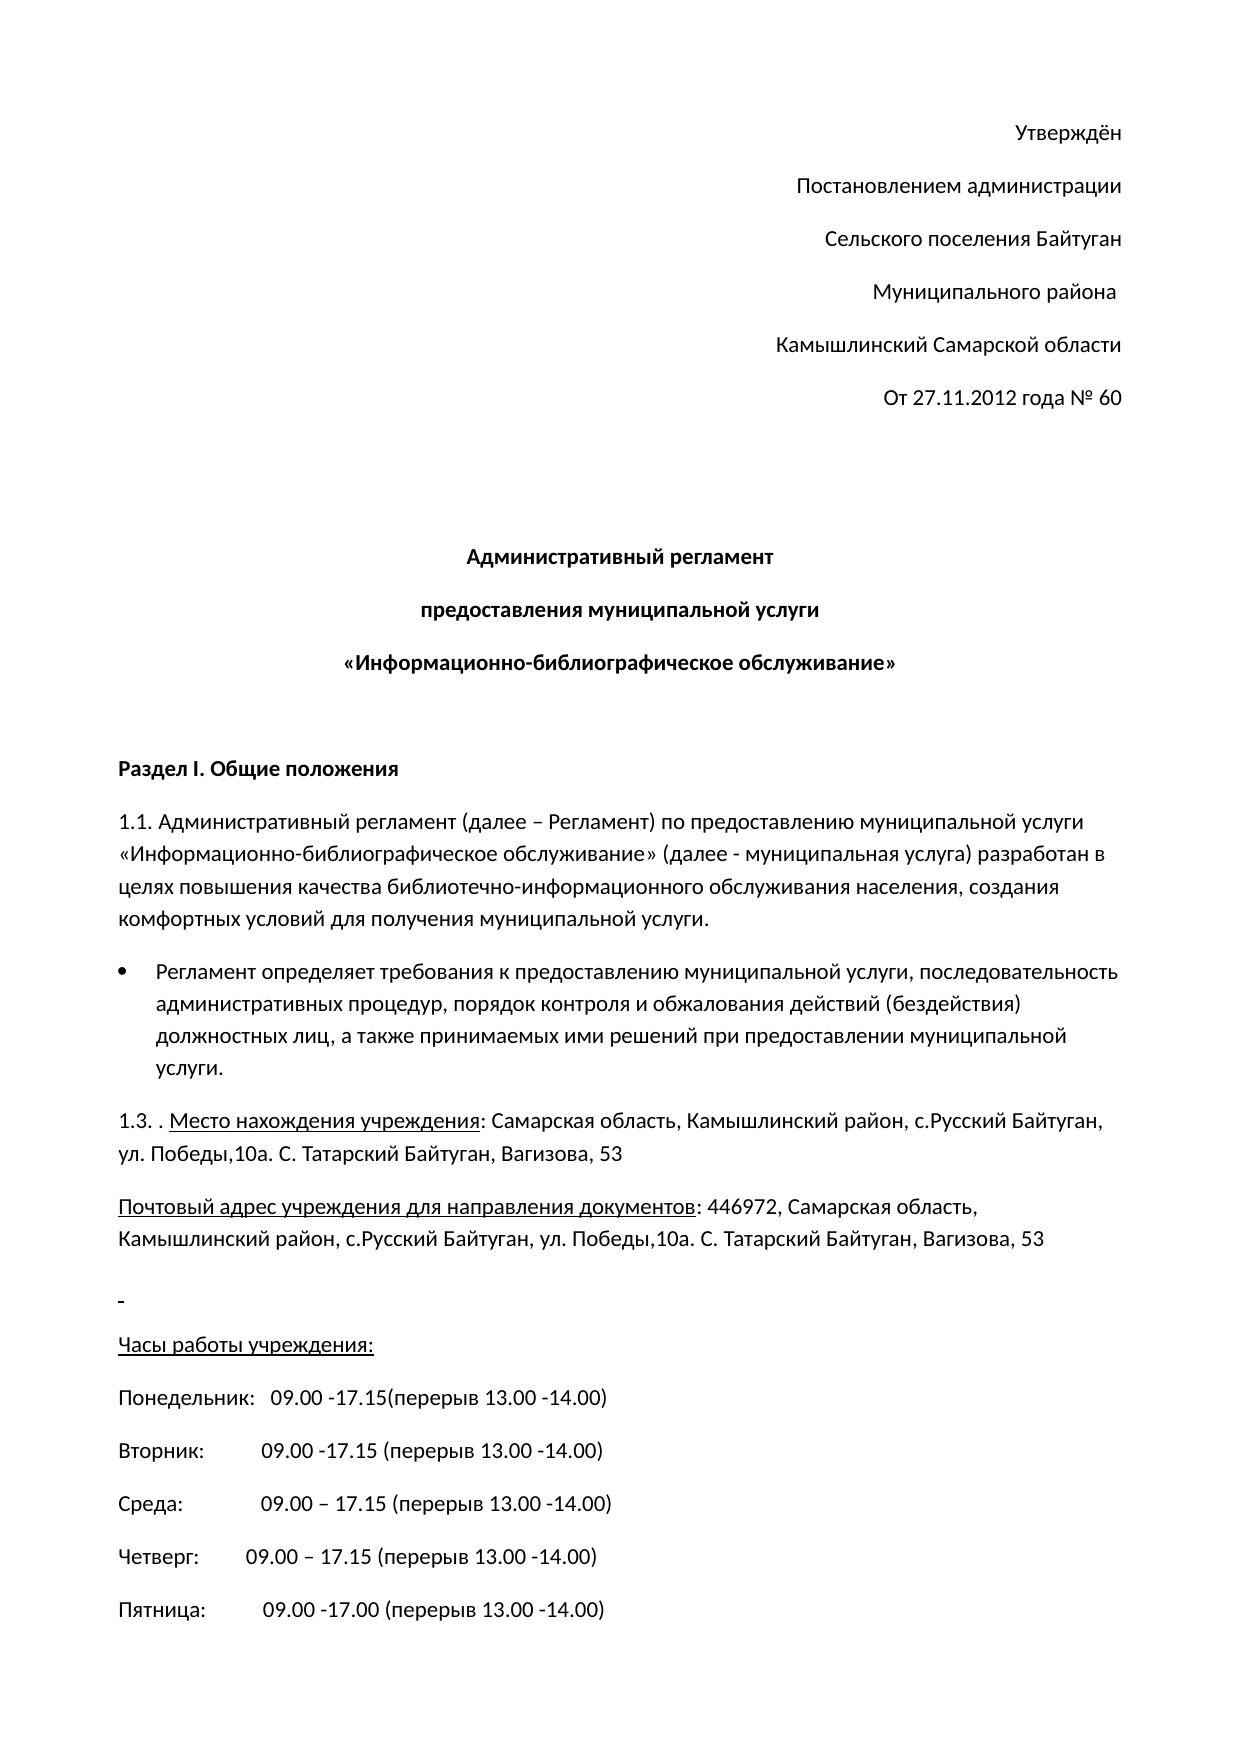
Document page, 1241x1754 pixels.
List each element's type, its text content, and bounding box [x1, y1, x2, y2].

text Постановлением администрации [118, 171, 1122, 199]
text От 27.11.2012 года № 60 [118, 383, 1122, 411]
text Сельского поселения Байтуган [118, 224, 1122, 252]
text Почтовый адрес учреждения для направления документов: 446972, Самарская область, Камышлинский район, с.Русский Байтуган, ул. Победы,10а. С. Татарский Байтуган, Вагизова, 53 [118, 1192, 1122, 1252]
text предоставления муниципальной услуги [118, 595, 1122, 623]
text 1.3. . Место нахождения учреждения: Самарская область, Камышлинский район, с.Русский Байтуган, ул. Победы,10а. С. Татарский Байтуган, Вагизова, 53 [118, 1107, 1122, 1167]
text Муниципального района [118, 277, 1122, 305]
text «Информационно-библиографическое обслуживание» [118, 648, 1122, 676]
text Пятница: 09.00 -17.00 (перерыв 13.00 -14.00) [118, 1595, 1122, 1623]
text Административный регламент [118, 542, 1122, 570]
list Регламент определяет требования к предоставлению муниципальной услуги, последовательность административных процедур, порядок контроля и обжалования действий (бездействия) должностных лиц, а также принимаемых ими решений при предоставлении муниципальной услуги. [118, 957, 1122, 1082]
text Камышлинский Самарской области [118, 330, 1122, 358]
text Раздел I. Общие положения [118, 754, 1122, 782]
text Среда: 09.00 – 17.15 (перерыв 13.00 -14.00) [118, 1489, 1122, 1517]
text 1.1. Административный регламент (далее – Регламент) по предоставлению муниципальной услуги «Информационно-библиографическое обслуживание» (далее - муниципальная услуга) разработан в целях повышения качества библиотечно-информационного обслуживания населения, создания комфортных условий для получения муниципальной услуги. [118, 807, 1122, 932]
text Понедельник: 09.00 -17.15(перерыв 13.00 -14.00) [118, 1383, 1122, 1411]
text Вторник: 09.00 -17.15 (перерыв 13.00 -14.00) [118, 1436, 1122, 1464]
text Четверг: 09.00 – 17.15 (перерыв 13.00 -14.00) [118, 1542, 1122, 1570]
text Утверждён [118, 118, 1122, 146]
text Часы работы учреждения: [118, 1330, 1122, 1358]
